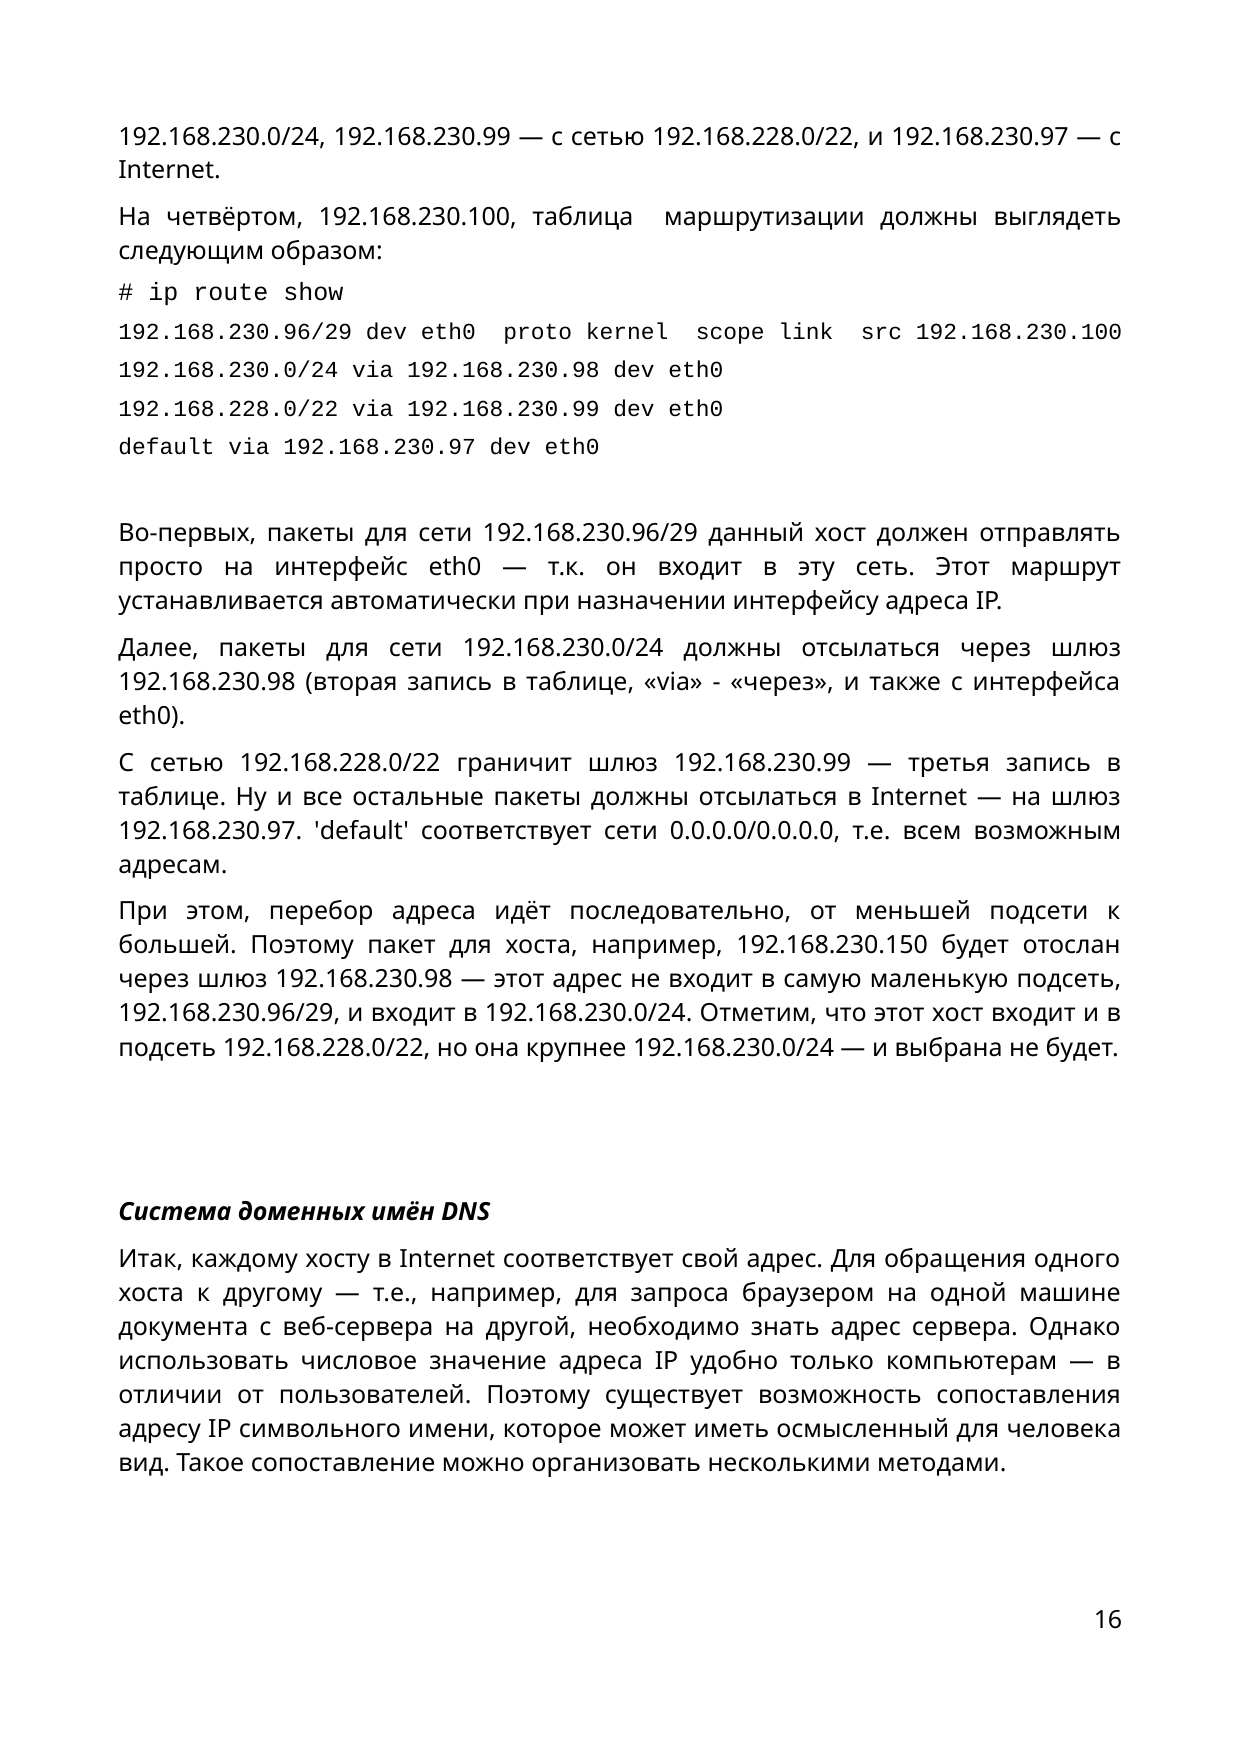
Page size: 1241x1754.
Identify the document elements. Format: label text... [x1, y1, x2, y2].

text На четвёртом, 192.168.230.100, таблица маршрутизации должны выглядеть следующим образом: [118, 199, 1122, 267]
text Во-первых, пакеты для сети 192.168.230.96/29 данный хост должен отправлять просто на интерфейс eth0 — т.к. он входит в эту сеть. Этот маршрут устанавливается автоматически при назначении интерфейсу адреса IP. [118, 515, 1122, 617]
text Далее, пакеты для сети 192.168.230.0/24 должны отсылаться через шлюз 192.168.230.98 (вторая запись в таблице, «via» - «через», и также с интерфейса eth0). [118, 629, 1122, 732]
text При этом, перебор адреса идёт последовательно, от меньшей подсети к большей. Поэтому пакет для хоста, например, 192.168.230.150 будет отослан через шлюз 192.168.230.98 — этот адрес не входит в самую маленькую подсеть, 192.168.230.96/29, и входит в 192.168.230.0/24. Отметим, что этот хост входит и в подсеть 192.168.228.0/22, но она крупнее 192.168.230.0/24 — и выбрана не будет. [118, 893, 1122, 1063]
text 192.168.230.96/29 dev eth0 proto kernel scope link src 192.168.230.100 [118, 320, 1122, 346]
text 192.168.230.0/24, 192.168.230.99 — с сетью 192.168.228.0/22, и 192.168.230.97 — с Internet. [118, 118, 1122, 186]
text 192.168.228.0/22 via 192.168.230.99 dev eth0 [118, 397, 1122, 423]
text # ip route show [118, 279, 1122, 308]
text С сетью 192.168.228.0/22 граничит шлюз 192.168.230.99 — третья запись в таблице. Ну и все остальные пакеты должны отсылаться в Internet — на шлюз 192.168.230.97. 'default' соответствует сети 0.0.0.0/0.0.0.0, т.е. всем возможным адресам. [118, 744, 1122, 880]
subtitle Система доменных имён DNS [118, 1194, 1122, 1228]
text 192.168.230.0/24 via 192.168.230.98 dev eth0 [118, 359, 1122, 384]
text default via 192.168.230.97 dev eth0 [118, 436, 1122, 461]
text Итак, каждому хосту в Internet соответствует свой адрес. Для обращения одного хоста к другому — т.е., например, для запроса браузером на одной машине документа с веб-сервера на другой, необходимо знать адрес сервера. Однако использовать числовое значение адреса IP удобно только компьютерам — в отличии от пользователей. Поэтому существует возможность сопоставления адресу IP символьного имени, которое может иметь осмысленный для человека вид. Такое сопоставление можно организовать несколькими методами. [118, 1240, 1122, 1479]
